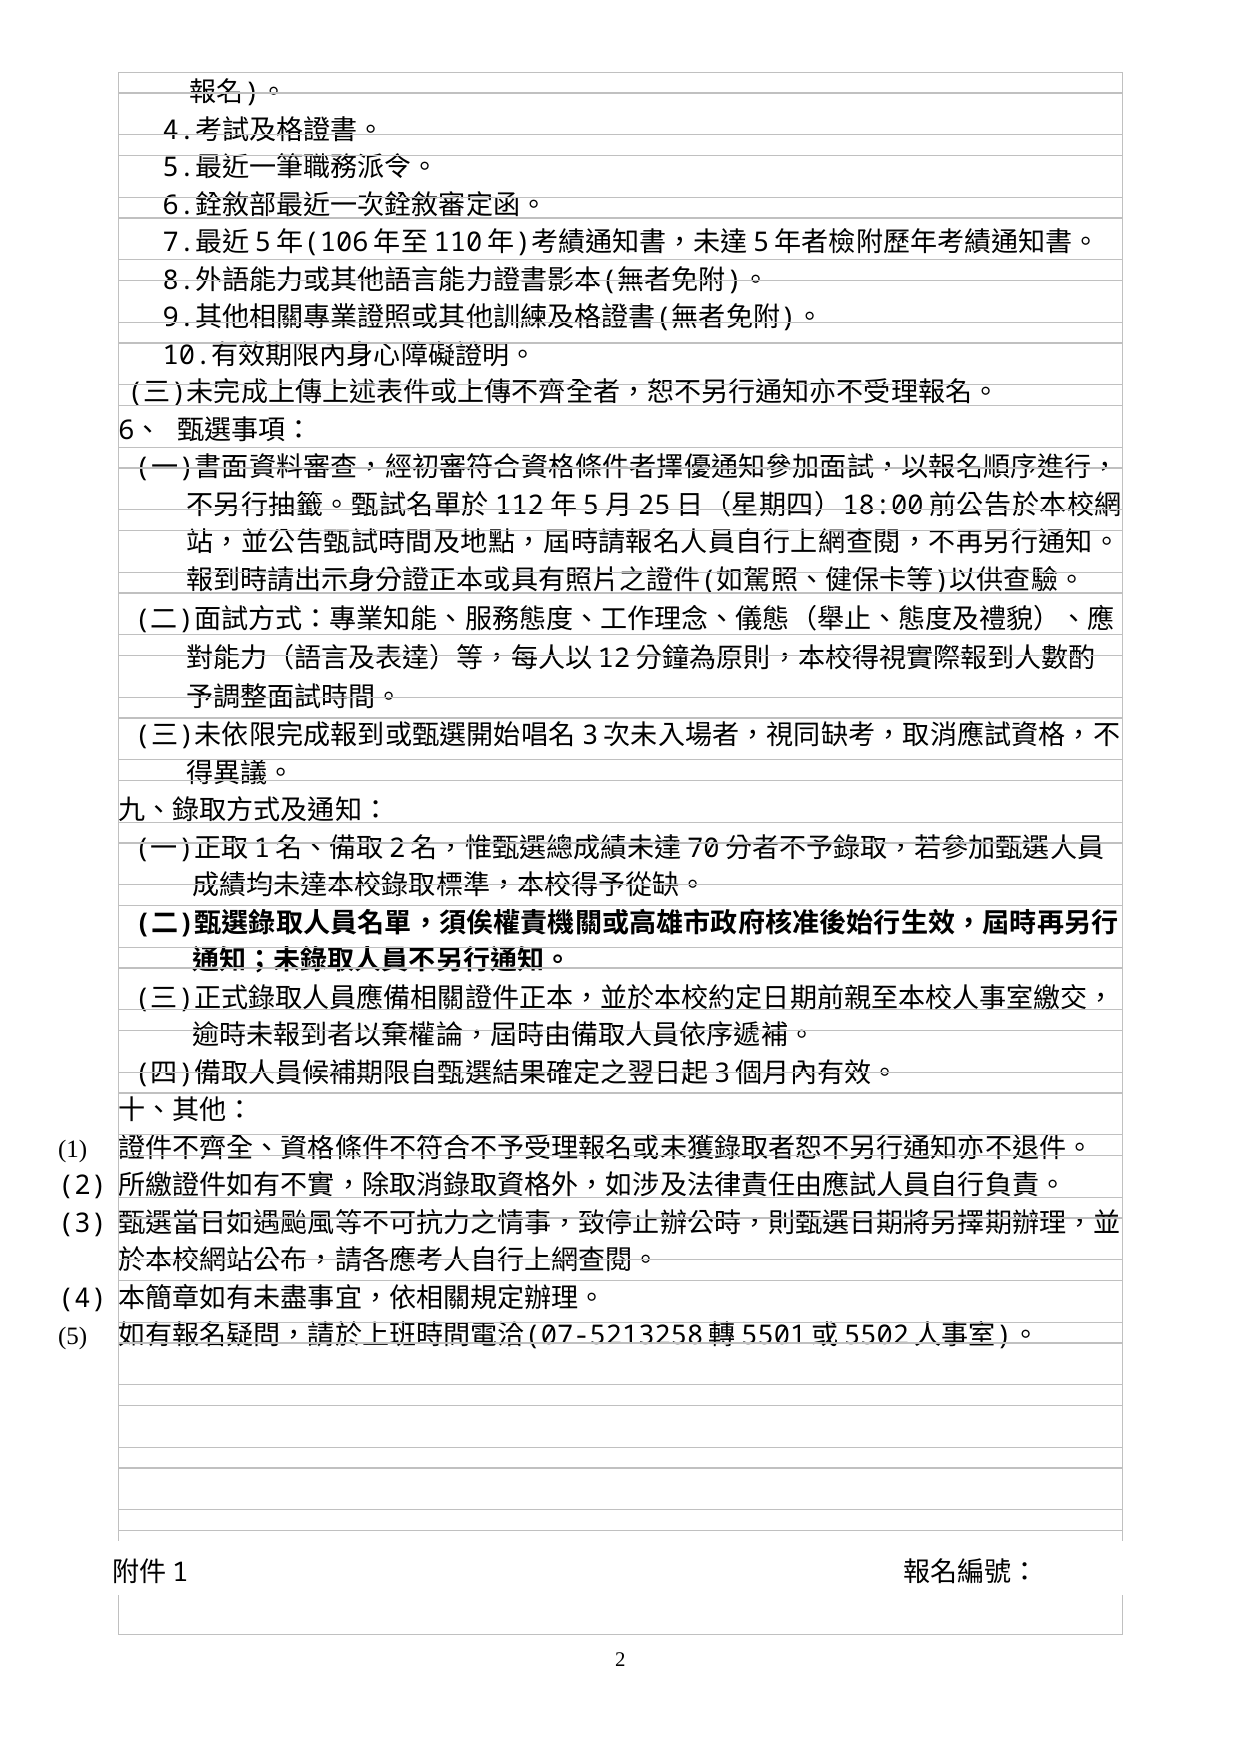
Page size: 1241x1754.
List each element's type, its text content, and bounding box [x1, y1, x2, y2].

list 如有報名疑問，請於上班時間電洽(07-5213258轉5501或5502人事室)。 [58, 1315, 118, 1352]
text (一)書面資料審查，經初審符合資格條件者擇優通知參加面試，以報名順序進行，不另行抽籤。甄試名單於112年5月25日（星期四）18:00前公告於本校網站，並公告甄試時間及地點，屆時請報名人員自行上網查閱，不再另行通知。報到時請出示身分證正本或具有照片之證件(如駕照、健保卡等)以供查驗。 [119, 469, 1122, 509]
list 甄選當日如遇颱風等不可抗力之情事，致停止辦公時，則甄選日期將另擇期辦理，並於本校網站公布，請各應考人自行上網查閱。 [119, 1219, 1122, 1259]
text (二)甄選錄取人員名單，須俟權責機關或高雄市政府核准後始行生效，屆時再另行通知；未錄取人員不另行通知。 [119, 906, 1122, 947]
text 5.最近一筆職務派令。 [162, 156, 1122, 184]
list 所繳證件如有不實，除取消錄取資格外，如涉及法律責任由應試人員自行負責。 [119, 1198, 1122, 1202]
list 甄選事項： [119, 409, 1122, 447]
text (三)未依限完成報到或甄選開始唱名3次未入場者，視同缺考，取消應試資格，不得異議。 [119, 760, 1122, 780]
text (二)面試方式：專業知能、服務態度、工作理念、儀態（舉止、態度及禮貌）、應對能力（語言及表達）等，每人以12分鐘為原則，本校得視實際報到人數酌予調整面試時間。 [119, 656, 1122, 697]
text (一)書面資料審查，經初審符合資格條件者擇優通知參加面試，以報名順序進行，不另行抽籤。甄試名單於112年5月25日（星期四）18:00前公告於本校網站，並公告甄試時間及地點，屆時請報名人員自行上網查閱，不再另行通知。報到時請出示身分證正本或具有照片之證件(如駕照、健保卡等)以供查驗。 [119, 573, 708, 592]
text [162, 184, 1122, 197]
list 本簡章如有未盡事宜，依相關規定辦理。 [58, 1277, 118, 1315]
list 證件不齊全、資格條件不符合不予受理報名或未獲錄取者恕不另行通知亦不退件。 [779, 1135, 923, 1155]
list 證件不齊全、資格條件不符合不予受理報名或未獲錄取者恕不另行通知亦不退件。 [58, 1127, 118, 1165]
text (二)甄選錄取人員名單，須俟權責機關或高雄市政府核准後始行生效，屆時再另行通知；未錄取人員不另行通知。 [542, 948, 1122, 967]
text 9.其他相關專業證照或其他訓練及格證書(無者免附)。 [162, 323, 1122, 334]
list 證件不齊全、資格條件不符合不予受理報名或未獲錄取者恕不另行通知亦不退件。 [163, 1135, 238, 1155]
text (一)書面資料審查，經初審符合資格條件者擇優通知參加面試，以報名順序進行，不另行抽籤。甄試名單於112年5月25日（星期四）18:00前公告於本校網站，並公告甄試時間及地點，屆時請報名人員自行上網查閱，不再另行通知。報到時請出示身分證正本或具有照片之證件(如駕照、健保卡等)以供查驗。 [941, 573, 1122, 592]
list 所繳證件如有不實，除取消錄取資格外，如涉及法律責任由應試人員自行負責。 [58, 1165, 118, 1202]
list 甄選當日如遇颱風等不可抗力之情事，致停止辦公時，則甄選日期將另擇期辦理，並於本校網站公布，請各應考人自行上網查閱。 [58, 1202, 118, 1277]
list 本簡章如有未盡事宜，依相關規定辦理。 [119, 1281, 1122, 1315]
list 甄選當日如遇颱風等不可抗力之情事，致停止辦公時，則甄選日期將另擇期辦理，並於本校網站公布，請各應考人自行上網查閱。 [119, 1202, 1122, 1217]
text 4.考試及格證書。 [162, 135, 1122, 147]
list 如有報名疑問，請於上班時間電洽(07-5213258轉5501或5502人事室)。 [828, 1323, 926, 1342]
text 6.銓敘部最近一次銓敘審定函。 [162, 198, 1122, 217]
list 如有報名疑問，請於上班時間電洽(07-5213258轉5501或5502人事室)。 [119, 1315, 1122, 1322]
list 所繳證件如有不實，除取消錄取資格外，如涉及法律責任由應試人員自行負責。 [119, 1165, 1122, 1197]
list 如有報名疑問，請於上班時間電洽(07-5213258轉5501或5502人事室)。 [955, 1323, 1122, 1342]
list 如有報名疑問，請於上班時間電洽(07-5213258轉5501或5502人事室)。 [728, 1323, 828, 1342]
text 十、其他： [119, 1094, 1122, 1127]
text (四)備取人員候補期限自甄選結果確定之翌日起3個月內有效。 [119, 1073, 1122, 1090]
text (三)未完成上傳上述表件或上傳不齊全者，恕不另行通知亦不受理報名。 [135, 385, 178, 405]
text 3.最高學歷畢業證書(具有國外學歷證明者，需繳驗駐外單位查證學歷文件始得報名)。 [162, 94, 1122, 109]
text (二)面試方式：專業知能、服務態度、工作理念、儀態（舉止、態度及禮貌）、應對能力（語言及表達）等，每人以12分鐘為原則，本校得視實際報到人數酌予調整面試時間。 [119, 597, 1122, 634]
text (一)正取1名、備取2名，惟甄選總成績未達70分者不予錄取，若參加甄選人員成績均未達本校錄取標準，本校得予從缺。 [119, 827, 1122, 842]
text (三)正式錄取人員應備相關證件正本，並於本校約定日期前親至本校人事室繳交，逾時未報到者以棄權論，屆時由備取人員依序遞補。 [119, 977, 1122, 1009]
text 4.考試及格證書。 [162, 109, 1122, 134]
list 如有報名疑問，請於上班時間電洽(07-5213258轉5501或5502人事室)。 [119, 1344, 1122, 1352]
list 證件不齊全、資格條件不符合不予受理報名或未獲錄取者恕不另行通知亦不退件。 [233, 1135, 296, 1155]
text [119, 823, 1122, 827]
text (一)書面資料審查，經初審符合資格條件者擇優通知參加面試，以報名順序進行，不另行抽籤。甄試名單於112年5月25日（星期四）18:00前公告於本校網站，並公告甄試時間及地點，屆時請報名人員自行上網查閱，不再另行通知。報到時請出示身分證正本或具有照片之證件(如駕照、健保卡等)以供查驗。 [119, 448, 1122, 467]
text 10.有效期限內身心障礙證明。 [162, 344, 1122, 372]
list 證件不齊全、資格條件不符合不予受理報名或未獲錄取者恕不另行通知亦不退件。 [1057, 1135, 1122, 1155]
text (三)未依限完成報到或甄選開始唱名3次未入場者，視同缺考，取消應試資格，不得異議。 [119, 719, 1122, 759]
text 8.外語能力或其他語言能力證書影本(無者免附)。 [162, 281, 1122, 297]
text 九、錄取方式及通知： [119, 790, 1122, 822]
text (二)面試方式：專業知能、服務態度、工作理念、儀態（舉止、態度及禮貌）、應對能力（語言及表達）等，每人以12分鐘為原則，本校得視實際報到人數酌予調整面試時間。 [119, 635, 1122, 655]
text (二)甄選錄取人員名單，須俟權責機關或高雄市政府核准後始行生效，屆時再另行通知；未錄取人員不另行通知。 [119, 948, 198, 967]
text 9.其他相關專業證照或其他訓練及格證書(無者免附)。 [162, 297, 1122, 322]
text (一)書面資料審查，經初審符合資格條件者擇優通知參加面試，以報名順序進行，不另行抽籤。甄試名單於112年5月25日（星期四）18:00前公告於本校網站，並公告甄試時間及地點，屆時請報名人員自行上網查閱，不再另行通知。報到時請出示身分證正本或具有照片之證件(如駕照、健保卡等)以供查驗。 [119, 531, 1122, 572]
text 附件1 報名編號： [112, 1550, 1125, 1586]
text (四)備取人員候補期限自甄選結果確定之翌日起3個月內有效。 [119, 1052, 1122, 1072]
text (一)書面資料審查，經初審符合資格條件者擇優通知參加面試，以報名順序進行，不另行抽籤。甄試名單於112年5月25日（星期四）18:00前公告於本校網站，並公告甄試時間及地點，屆時請報名人員自行上網查閱，不再另行通知。報到時請出示身分證正本或具有照片之證件(如駕照、健保卡等)以供查驗。 [119, 510, 1122, 530]
list 證件不齊全、資格條件不符合不予受理報名或未獲錄取者恕不另行通知亦不退件。 [380, 1135, 568, 1155]
text 7.最近5年(106年至110年)考績通知書，未達5年者檢附歷年考績通知書。 [162, 222, 1122, 259]
list 證件不齊全、資格條件不符合不予受理報名或未獲錄取者恕不另行通知亦不退件。 [119, 1127, 1122, 1134]
text (三)正式錄取人員應備相關證件正本，並於本校約定日期前親至本校人事室繳交，逾時未報到者以棄權論，屆時由備取人員依序遞補。 [119, 1031, 1122, 1052]
text (二)面試方式：專業知能、服務態度、工作理念、儀態（舉止、態度及禮貌）、應對能力（語言及表達）等，每人以12分鐘為原則，本校得視實際報到人數酌予調整面試時間。 [119, 698, 1122, 715]
text (二)甄選錄取人員名單，須俟權責機關或高雄市政府核准後始行生效，屆時再另行通知；未錄取人員不另行通知。 [119, 969, 1122, 977]
text 8.外語能力或其他語言能力證書影本(無者免附)。 [162, 260, 1122, 280]
list 證件不齊全、資格條件不符合不予受理報名或未獲錄取者恕不另行通知亦不退件。 [730, 1135, 779, 1155]
list 如有報名疑問，請於上班時間電洽(07-5213258轉5501或5502人事室)。 [468, 1323, 714, 1342]
text [162, 147, 1122, 155]
list 證件不齊全、資格條件不符合不予受理報名或未獲錄取者恕不另行通知亦不退件。 [971, 1135, 1023, 1155]
text 3.最高學歷畢業證書(具有國外學歷證明者，需繳驗駐外單位查證學歷文件始得報名)。 [162, 73, 1122, 92]
text [162, 334, 1122, 342]
list 如有報名疑問，請於上班時間電洽(07-5213258轉5501或5502人事室)。 [278, 1323, 374, 1342]
list 甄選當日如遇颱風等不可抗力之情事，致停止辦公時，則甄選日期將另擇期辦理，並於本校網站公布，請各應考人自行上網查閱。 [119, 1260, 1122, 1277]
text (一)正取1名、備取2名，惟甄選總成績未達70分者不予錄取，若參加甄選人員成績均未達本校錄取標準，本校得予從缺。 [119, 844, 1122, 884]
text (一)正取1名、備取2名，惟甄選總成績未達70分者不予錄取，若參加甄選人員成績均未達本校錄取標準，本校得予從缺。 [119, 885, 1122, 902]
text (三)未完成上傳上述表件或上傳不齊全者，恕不另行通知亦不受理報名。 [177, 385, 1122, 405]
text (三)未依限完成報到或甄選開始唱名3次未入場者，視同缺考，取消應試資格，不得異議。 [119, 781, 1122, 790]
list 證件不齊全、資格條件不符合不予受理報名或未獲錄取者恕不另行通知亦不退件。 [119, 1156, 1122, 1165]
text (一)書面資料審查，經初審符合資格條件者擇優通知參加面試，以報名順序進行，不另行抽籤。甄試名單於112年5月25日（星期四）18:00前公告於本校網站，並公告甄試時間及地點，屆時請報名人員自行上網查閱，不再另行通知。報到時請出示身分證正本或具有照片之證件(如駕照、健保卡等)以供查驗。 [708, 573, 941, 592]
text (三)未完成上傳上述表件或上傳不齊全者，恕不另行通知亦不受理報名。 [119, 372, 1122, 384]
text (三)正式錄取人員應備相關證件正本，並於本校約定日期前親至本校人事室繳交，逾時未報到者以棄權論，屆時由備取人員依序遞補。 [119, 1010, 1122, 1030]
